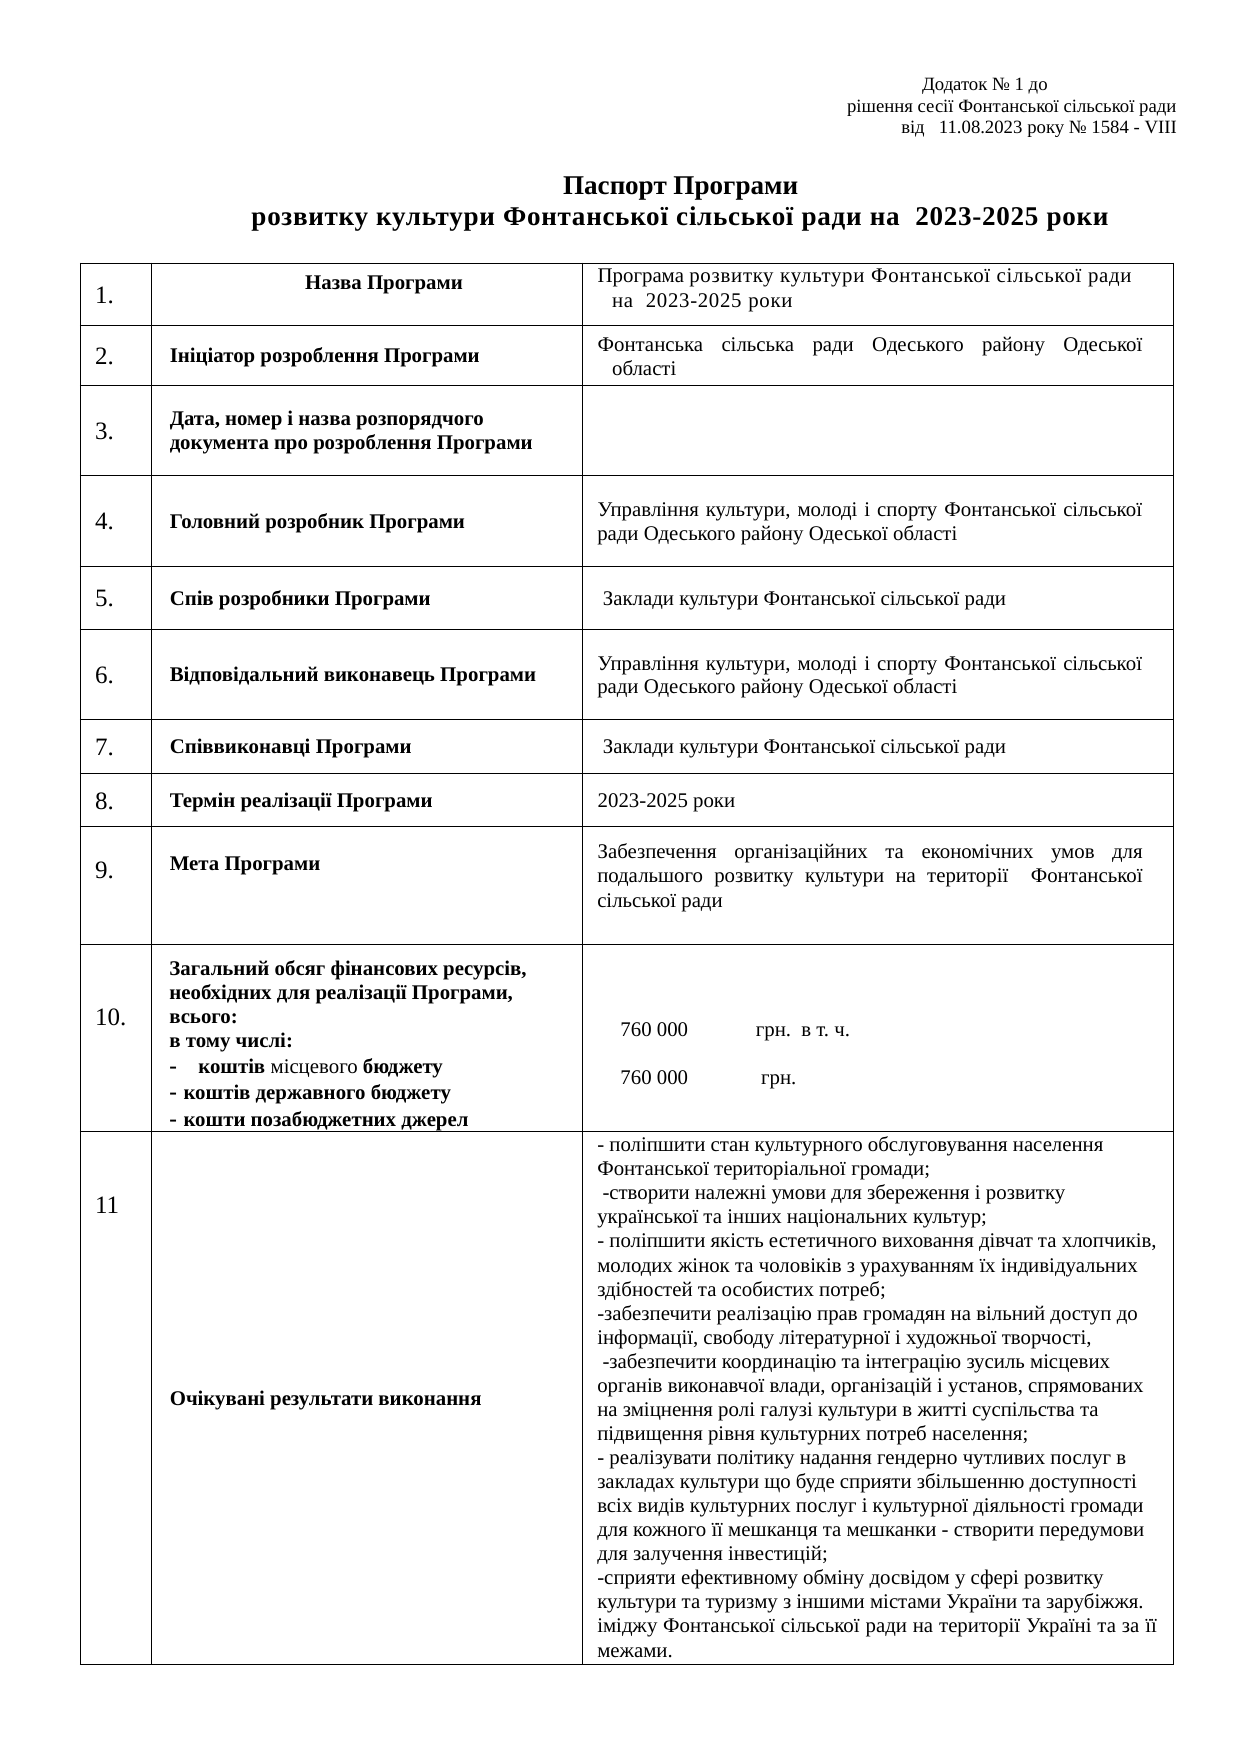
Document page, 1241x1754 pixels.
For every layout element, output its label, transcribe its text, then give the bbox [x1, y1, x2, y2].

text розвитку культури Фонтанської сільської ради на 2023-2025 роки [184, 200, 1177, 231]
table_cell 760 000 грн. в т. ч. 760 000 грн. [583, 945, 1173, 1131]
table_cell 6. [81, 630, 151, 719]
table_cell Заклади культури Фонтанської сільської ради [583, 567, 1173, 629]
table_cell - поліпшити стан культурного обслуговування населення Фонтанської територіальної громади; -створити належні умови для збереження і розвитку української та інших національних культур; - поліпшити якість естетичного виховання дівчат та хлопчиків, молодих жінок та чоловіків з урахуванням їх індивідуальних здібностей та особистих потреб; -забезпечити реалізацію прав громадян на вільний доступ до інформації, свободу літературної і художньої творчості, -забезпечити координацію та інтеграцію зусиль місцевих органів виконавчої влади, організацій і установ, спрямованих на зміцнення ролі галузі культури в житті суспільства та підвищення рівня культурних потреб населення; - реалізувати політику надання гендерно чутливих послуг в закладах культури що буде сприяти збільшенню доступності всіх видів культурних послуг і культурної діяльності громади для кожного її мешканця та мешканки - створити передумови для залучення інвестицій; -сприяти ефективному обміну досвідом у сфері розвитку культури та туризму з іншими містами України та зарубіжжя. іміджу Фонтанської сільської ради на території Україні та за її межами. [583, 1132, 1173, 1664]
table_cell Мета Програми [152, 827, 582, 944]
text рішення сесії Фонтанської сільської ради [184, 95, 1177, 116]
table_cell 10. [81, 945, 151, 1131]
table_cell Заклади культури Фонтанської сільської ради [583, 720, 1173, 773]
table_cell 3. [81, 386, 151, 474]
table_cell Управління культури, молоді і спорту Фонтанської сільської ради Одеського району Одеської області [583, 476, 1173, 566]
text Паспорт Програми [184, 169, 1177, 200]
text Додаток № 1 до [833, 73, 1177, 95]
table_cell 2. [81, 326, 151, 385]
table_cell Управління культури, молоді і спорту Фонтанської сільської ради Одеського району Одеської області [583, 630, 1173, 719]
table_cell 11 [81, 1132, 151, 1664]
table_cell Ініціатор розроблення Програми [152, 326, 582, 385]
table_cell [583, 386, 1173, 474]
table_cell 9. [81, 827, 151, 944]
table_header Назва Програми [152, 264, 582, 325]
table_cell 8. [81, 774, 151, 826]
table_cell Відповідальний виконавець Програми [152, 630, 582, 719]
table_cell Термін реалізації Програми [152, 774, 582, 826]
table_cell Очікувані результати виконання [152, 1132, 582, 1664]
table_cell Фонтанська сільська ради Одеського району Одеської області [583, 326, 1173, 385]
table_cell 4. [81, 476, 151, 566]
table_header Програма розвитку культури Фонтанської сільської ради на 2023-2025 роки [583, 264, 1173, 325]
text від 11.08.2023 року № 1584 - VIII [184, 116, 1177, 138]
table_cell 2023-2025 роки [583, 774, 1173, 826]
table_cell 5. [81, 567, 151, 629]
table_cell Забезпечення організаційних та економічних умов для подальшого розвитку культури на території Фонтанської сільської ради [583, 827, 1173, 944]
table_cell Головний розробник Програми [152, 476, 582, 566]
table_header 1. [81, 264, 151, 325]
table_cell Співвиконавці Програми [152, 720, 582, 773]
table_cell Дата, номер і назва розпорядчого документа про розроблення Програми [152, 386, 582, 474]
table_cell Спів розробники Програми [152, 567, 582, 629]
table_cell Загальний обсяг фінансових ресурсів, необхідних для реалізації Програми, всього: в тому числі: коштів місцевого бюджету коштів державного бюджету кошти позабюджетних джерел [152, 945, 582, 1131]
table_cell 7. [81, 720, 151, 773]
